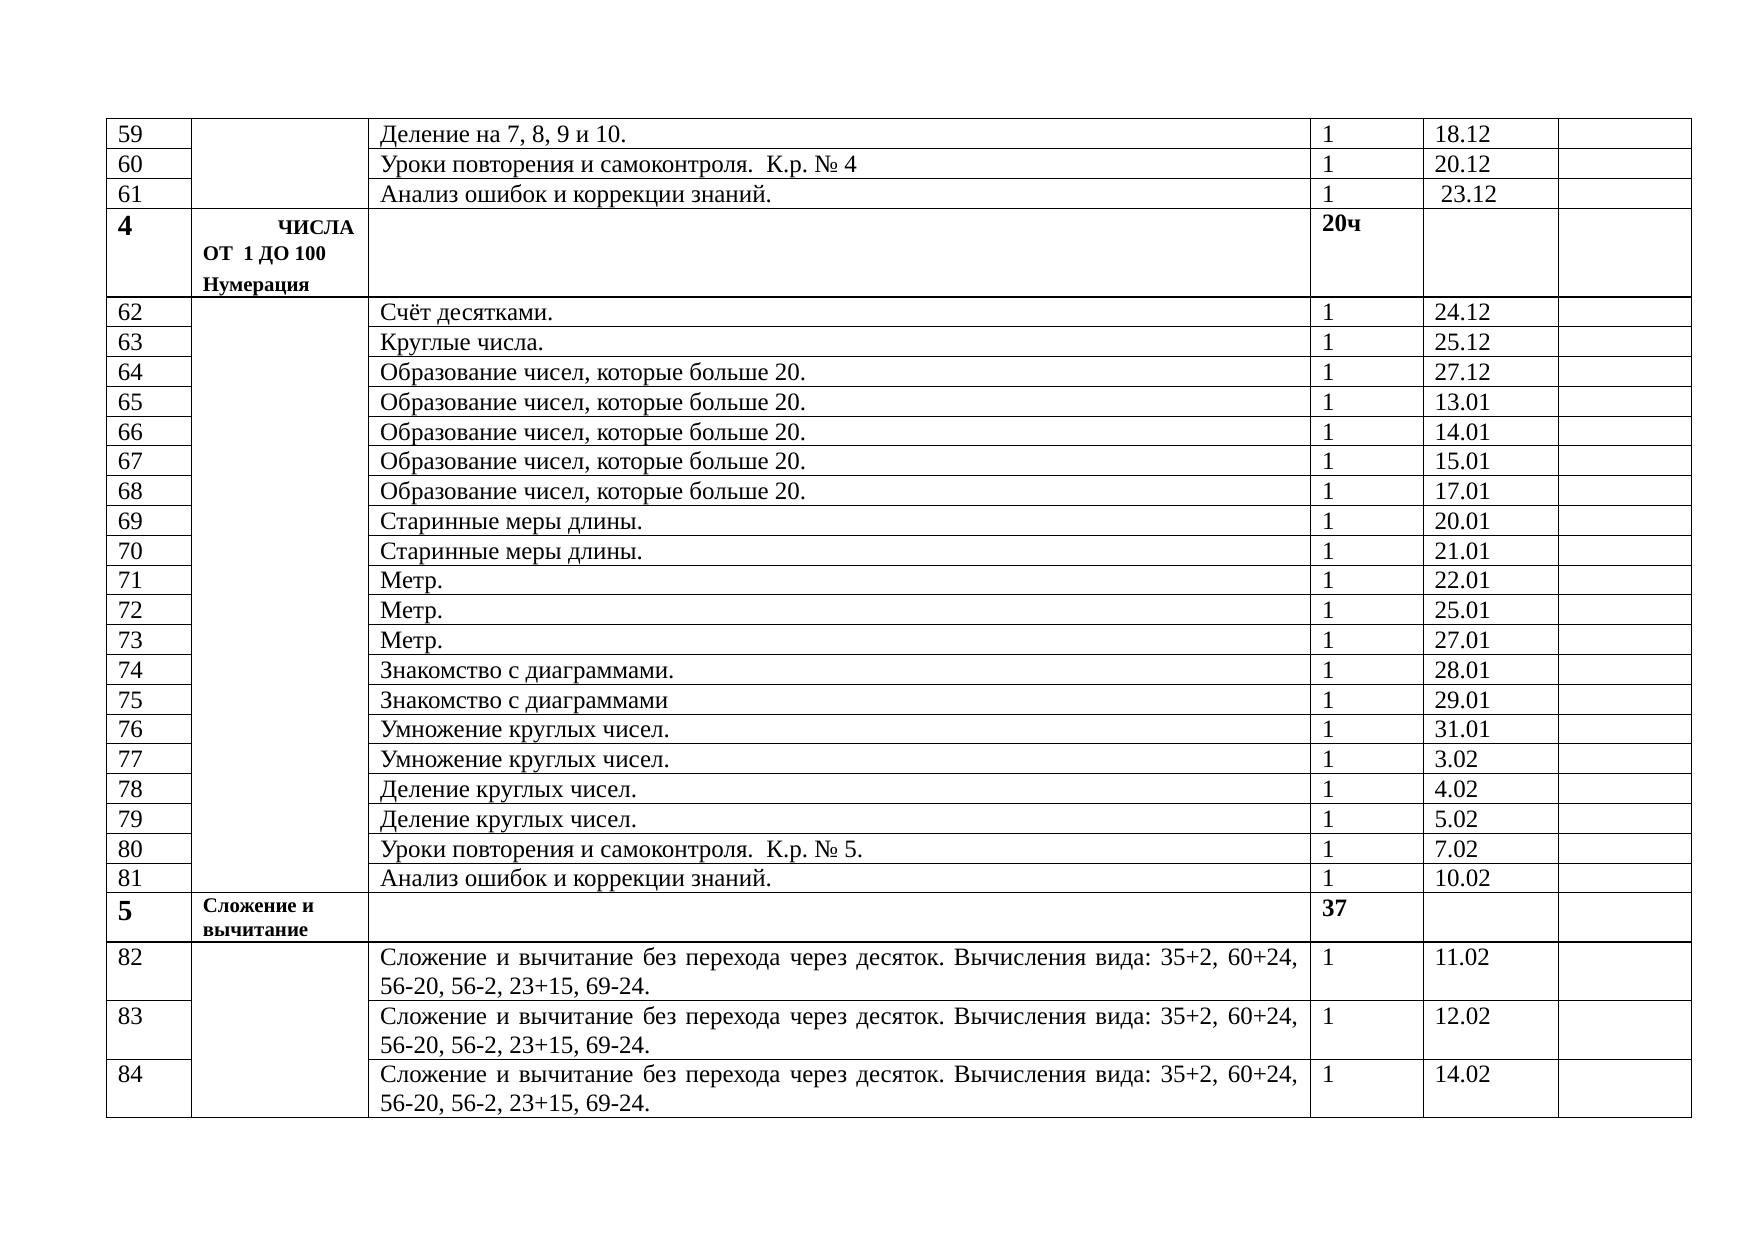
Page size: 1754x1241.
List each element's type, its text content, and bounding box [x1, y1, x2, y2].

table_cell 73 [107, 625, 191, 654]
table_cell [192, 119, 368, 207]
table_cell 82 [107, 943, 191, 1000]
table_cell [1559, 744, 1691, 773]
table_cell Сложение и вычитание [192, 893, 368, 941]
table_cell Деление круглых чисел. [369, 774, 1310, 803]
table_cell 13.01 [1424, 387, 1558, 416]
table_cell 76 [107, 715, 191, 743]
table_cell [1559, 327, 1691, 356]
table_cell 1 [1311, 119, 1423, 148]
table_cell ЧИСЛА ОТ 1 ДО 100 Нумерация [192, 209, 368, 296]
table_cell 66 [107, 417, 191, 445]
table_cell Знакомство с диаграммами [369, 685, 1310, 713]
table_cell 1 [1311, 446, 1423, 475]
table_cell 29.01 [1424, 685, 1558, 713]
table_cell 67 [107, 446, 191, 475]
table_cell 1 [1311, 566, 1423, 594]
table_cell 84 [107, 1060, 191, 1117]
table_cell 75 [107, 685, 191, 713]
table_cell 1 [1311, 715, 1423, 743]
table_cell Старинные меры длины. [369, 536, 1310, 564]
table_cell 1 [1311, 298, 1423, 326]
table_cell 18.12 [1424, 119, 1558, 148]
table_cell 20.01 [1424, 506, 1558, 535]
table_cell Знакомство с диаграммами. [369, 655, 1310, 684]
table_cell 28.01 [1424, 655, 1558, 684]
table_cell [1559, 943, 1691, 1000]
table_cell 21.01 [1424, 536, 1558, 564]
table_cell 70 [107, 536, 191, 564]
table_cell Сложение и вычитание без перехода через десяток. Вычисления вида: 35+2, 60+24, 56-20, 56-2, 23+15, 69-24. [369, 943, 1310, 1000]
table_cell 1 [1311, 417, 1423, 445]
table_cell [1559, 834, 1691, 862]
table_cell 1 [1311, 943, 1423, 1000]
table_cell 5 [107, 893, 191, 941]
table_cell Образование чисел, которые больше 20. [369, 387, 1310, 416]
table_cell 12.02 [1424, 1001, 1558, 1058]
table_cell [192, 298, 368, 892]
table_cell 20ч [1311, 209, 1423, 296]
table_cell [1559, 149, 1691, 178]
table_cell 5.02 [1424, 804, 1558, 833]
table_cell 15.01 [1424, 446, 1558, 475]
table_cell 1 [1311, 685, 1423, 713]
table_cell [1559, 298, 1691, 326]
table_cell 1 [1311, 774, 1423, 803]
table_cell [1559, 774, 1691, 803]
table_cell 81 [107, 864, 191, 892]
table_cell 1 [1311, 864, 1423, 892]
table_cell 20.12 [1424, 149, 1558, 178]
table_cell [1559, 209, 1691, 296]
table_cell 3.02 [1424, 744, 1558, 773]
table_cell 37 [1311, 893, 1423, 941]
table_cell Умножение круглых чисел. [369, 715, 1310, 743]
table_cell 65 [107, 387, 191, 416]
table_cell [1559, 1060, 1691, 1117]
table_cell 62 [107, 298, 191, 326]
table_cell 27.01 [1424, 625, 1558, 654]
table_cell [1559, 179, 1691, 207]
table_cell Метр. [369, 566, 1310, 594]
table_cell [1559, 506, 1691, 535]
table_cell Круглые числа. [369, 327, 1310, 356]
table_cell [1424, 209, 1558, 296]
table_cell Старинные меры длины. [369, 506, 1310, 535]
table_cell 69 [107, 506, 191, 535]
table_cell [1559, 387, 1691, 416]
table_cell [1559, 893, 1691, 941]
table_cell 1 [1311, 506, 1423, 535]
table_cell 77 [107, 744, 191, 773]
table_cell 80 [107, 834, 191, 862]
table_cell 10.02 [1424, 864, 1558, 892]
table_cell Сложение и вычитание без перехода через десяток. Вычисления вида: 35+2, 60+24, 56-20, 56-2, 23+15, 69-24. [369, 1060, 1310, 1117]
table_cell 59 [107, 119, 191, 148]
table_cell [1559, 1001, 1691, 1058]
table_cell 1 [1311, 744, 1423, 773]
table_cell 27.12 [1424, 357, 1558, 386]
table_cell 4 [107, 209, 191, 296]
table_cell [1559, 417, 1691, 445]
table_cell 79 [107, 804, 191, 833]
table_cell 68 [107, 476, 191, 505]
table_cell Деление на 7, 8, 9 и 10. [369, 119, 1310, 148]
table_cell [1559, 625, 1691, 654]
table_cell Метр. [369, 595, 1310, 624]
table_cell [1559, 595, 1691, 624]
table_cell 31.01 [1424, 715, 1558, 743]
table_cell Уроки повторения и самоконтроля. К.р. № 5. [369, 834, 1310, 862]
table_cell Анализ ошибок и коррекции знаний. [369, 179, 1310, 207]
table_cell [1559, 566, 1691, 594]
table_cell 1 [1311, 387, 1423, 416]
table_cell 72 [107, 595, 191, 624]
table_cell [1559, 446, 1691, 475]
table_cell 1 [1311, 327, 1423, 356]
table_cell [1559, 864, 1691, 892]
table_cell [1424, 893, 1558, 941]
table_cell Деление круглых чисел. [369, 804, 1310, 833]
table_cell Образование чисел, которые больше 20. [369, 446, 1310, 475]
table_cell Сложение и вычитание без перехода через десяток. Вычисления вида: 35+2, 60+24, 56-20, 56-2, 23+15, 69-24. [369, 1001, 1310, 1058]
table_cell 1 [1311, 1001, 1423, 1058]
table_cell 1 [1311, 595, 1423, 624]
table_cell Уроки повторения и самоконтроля. К.р. № 4 [369, 149, 1310, 178]
table_cell 71 [107, 566, 191, 594]
table_cell 1 [1311, 149, 1423, 178]
table_cell [1559, 119, 1691, 148]
table_cell 64 [107, 357, 191, 386]
table_cell 78 [107, 774, 191, 803]
table_cell Анализ ошибок и коррекции знаний. [369, 864, 1310, 892]
table_cell 4.02 [1424, 774, 1558, 803]
table_cell [1559, 357, 1691, 386]
table_cell 1 [1311, 804, 1423, 833]
table_cell 24.12 [1424, 298, 1558, 326]
table_cell Умножение круглых чисел. [369, 744, 1310, 773]
table_cell 1 [1311, 357, 1423, 386]
table_cell 11.02 [1424, 943, 1558, 1000]
table_cell Образование чисел, которые больше 20. [369, 417, 1310, 445]
table_cell Образование чисел, которые больше 20. [369, 476, 1310, 505]
table_cell 1 [1311, 179, 1423, 207]
table_cell 7.02 [1424, 834, 1558, 862]
table_cell [1559, 715, 1691, 743]
table_cell 14.01 [1424, 417, 1558, 445]
table_cell [369, 893, 1310, 941]
table_cell 22.01 [1424, 566, 1558, 594]
table_cell [192, 943, 368, 1117]
table_cell 1 [1311, 655, 1423, 684]
table_cell Метр. [369, 625, 1310, 654]
table_cell 1 [1311, 834, 1423, 862]
table_cell [1559, 476, 1691, 505]
table_cell 1 [1311, 625, 1423, 654]
table_cell [1559, 655, 1691, 684]
table_cell [369, 209, 1310, 296]
table_cell 25.12 [1424, 327, 1558, 356]
table_cell [1559, 685, 1691, 713]
table_cell 25.01 [1424, 595, 1558, 624]
table_cell 1 [1311, 536, 1423, 564]
table_cell 60 [107, 149, 191, 178]
table_cell 74 [107, 655, 191, 684]
table_cell 83 [107, 1001, 191, 1058]
table_cell Счёт десятками. [369, 298, 1310, 326]
table_cell 61 [107, 179, 191, 207]
table_cell [1559, 536, 1691, 564]
table_cell 63 [107, 327, 191, 356]
table_cell 1 [1311, 476, 1423, 505]
table_cell [1559, 804, 1691, 833]
table_cell 1 [1311, 1060, 1423, 1117]
table_cell 23.12 [1424, 179, 1558, 207]
table_cell 14.02 [1424, 1060, 1558, 1117]
table_cell 17.01 [1424, 476, 1558, 505]
table_cell Образование чисел, которые больше 20. [369, 357, 1310, 386]
